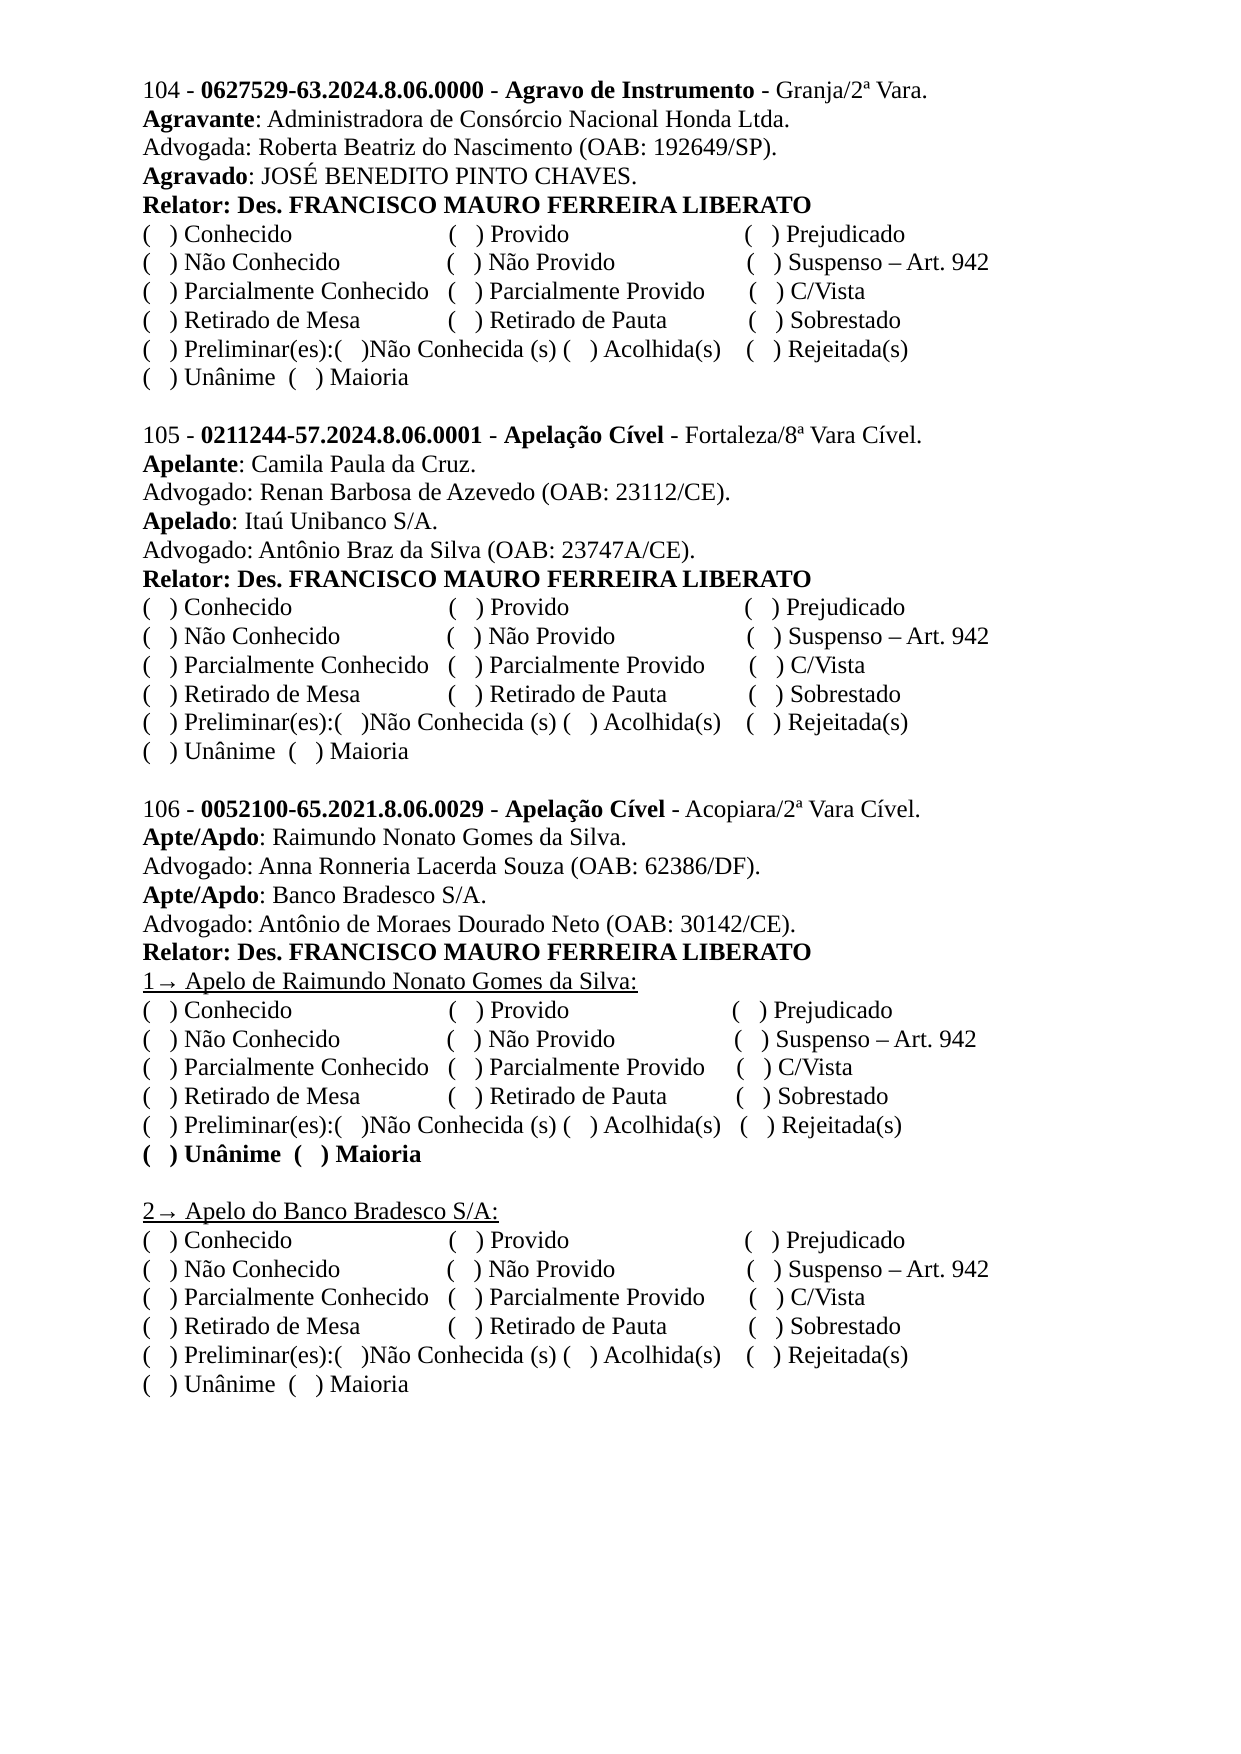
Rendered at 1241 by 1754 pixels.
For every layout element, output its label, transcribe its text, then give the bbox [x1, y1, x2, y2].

text ( ) Unânime ( ) Maioria [142, 736, 1158, 765]
text Apte/Apdo: Raimundo Nonato Gomes da Silva. [142, 822, 1141, 851]
text ( ) Preliminar(es):( )Não Conhecida (s) ( ) Acolhida(s) ( ) Rejeitada(s) [142, 334, 1158, 362]
text ( ) Não Conhecido ( ) Não Provido ( ) Suspenso – Art. 942 [142, 1024, 1158, 1052]
text ( ) Unânime ( ) Maioria [142, 1369, 1158, 1397]
text ( ) Não Conhecido ( ) Não Provido ( ) Suspenso – Art. 942 [142, 621, 1158, 650]
text 1→ Apelo de Raimundo Nonato Gomes da Silva: [142, 966, 1141, 995]
text Advogado: Anna Ronneria Lacerda Souza (OAB: 62386/DF). [142, 851, 1141, 880]
text ( ) Conhecido ( ) Provido ( ) Prejudicado [142, 219, 1141, 247]
text Apelado: Itaú Unibanco S/A. [142, 506, 1141, 535]
text Advogada: Roberta Beatriz do Nascimento (OAB: 192649/SP). [142, 132, 1141, 161]
text ( ) Preliminar(es):( )Não Conhecida (s) ( ) Acolhida(s) ( ) Rejeitada(s) [142, 1340, 1158, 1369]
text Advogado: Renan Barbosa de Azevedo (OAB: 23112/CE). [142, 477, 1141, 506]
text ( ) Conhecido ( ) Provido ( ) Prejudicado [142, 1225, 1141, 1254]
text Relator: Des. FRANCISCO MAURO FERREIRA LIBERATO [142, 937, 1141, 966]
text ( ) Parcialmente Conhecido ( ) Parcialmente Provido ( ) C/Vista [142, 276, 1158, 305]
text ( ) Retirado de Mesa ( ) Retirado de Pauta ( ) Sobrestado [142, 305, 1158, 334]
text ( ) Parcialmente Conhecido ( ) Parcialmente Provido ( ) C/Vista [142, 650, 1158, 679]
text Agravado: JOSÉ BENEDITO PINTO CHAVES. [142, 161, 1141, 190]
text ( ) Não Conhecido ( ) Não Provido ( ) Suspenso – Art. 942 [142, 1254, 1158, 1282]
text Agravante: Administradora de Consórcio Nacional Honda Ltda. [142, 104, 1141, 132]
text 106 - 0052100-65.2021.8.06.0029 - Apelação Cível - Acopiara/2ª Vara Cível. [142, 794, 1141, 822]
text ( ) Retirado de Mesa ( ) Retirado de Pauta ( ) Sobrestado [142, 1081, 1158, 1110]
text ( ) Retirado de Mesa ( ) Retirado de Pauta ( ) Sobrestado [142, 679, 1158, 707]
text ( ) Parcialmente Conhecido ( ) Parcialmente Provido ( ) C/Vista [142, 1282, 1158, 1311]
text Advogado: Antônio Braz da Silva (OAB: 23747A/CE). [142, 535, 1141, 564]
text ( ) Parcialmente Conhecido ( ) Parcialmente Provido ( ) C/Vista [142, 1052, 1158, 1081]
text Relator: Des. FRANCISCO MAURO FERREIRA LIBERATO [142, 564, 1141, 592]
text 2→ Apelo do Banco Bradesco S/A: [142, 1196, 1141, 1225]
text ( ) Não Conhecido ( ) Não Provido ( ) Suspenso – Art. 942 [142, 247, 1158, 276]
text ( ) Preliminar(es):( )Não Conhecida (s) ( ) Acolhida(s) ( ) Rejeitada(s) [142, 707, 1158, 736]
text Apelante: Camila Paula da Cruz. [142, 449, 1141, 477]
text 104 - 0627529-63.2024.8.06.0000 - Agravo de Instrumento - Granja/2ª Vara. [142, 75, 1141, 104]
text Advogado: Antônio de Moraes Dourado Neto (OAB: 30142/CE). [142, 909, 1141, 937]
text Apte/Apdo: Banco Bradesco S/A. [142, 880, 1141, 909]
text ( ) Preliminar(es):( )Não Conhecida (s) ( ) Acolhida(s) ( ) Rejeitada(s) [142, 1110, 1158, 1139]
text 105 - 0211244-57.2024.8.06.0001 - Apelação Cível - Fortaleza/8ª Vara Cível. [142, 420, 1141, 449]
text ( ) Conhecido ( ) Provido ( ) Prejudicado [142, 592, 1141, 621]
text ( ) Unânime ( ) Maioria [142, 1139, 1158, 1167]
text ( ) Conhecido ( ) Provido ( ) Prejudicado [142, 995, 1141, 1024]
text ( ) Retirado de Mesa ( ) Retirado de Pauta ( ) Sobrestado [142, 1311, 1158, 1340]
text ( ) Unânime ( ) Maioria [142, 362, 1158, 391]
text Relator: Des. FRANCISCO MAURO FERREIRA LIBERATO [142, 190, 1141, 219]
